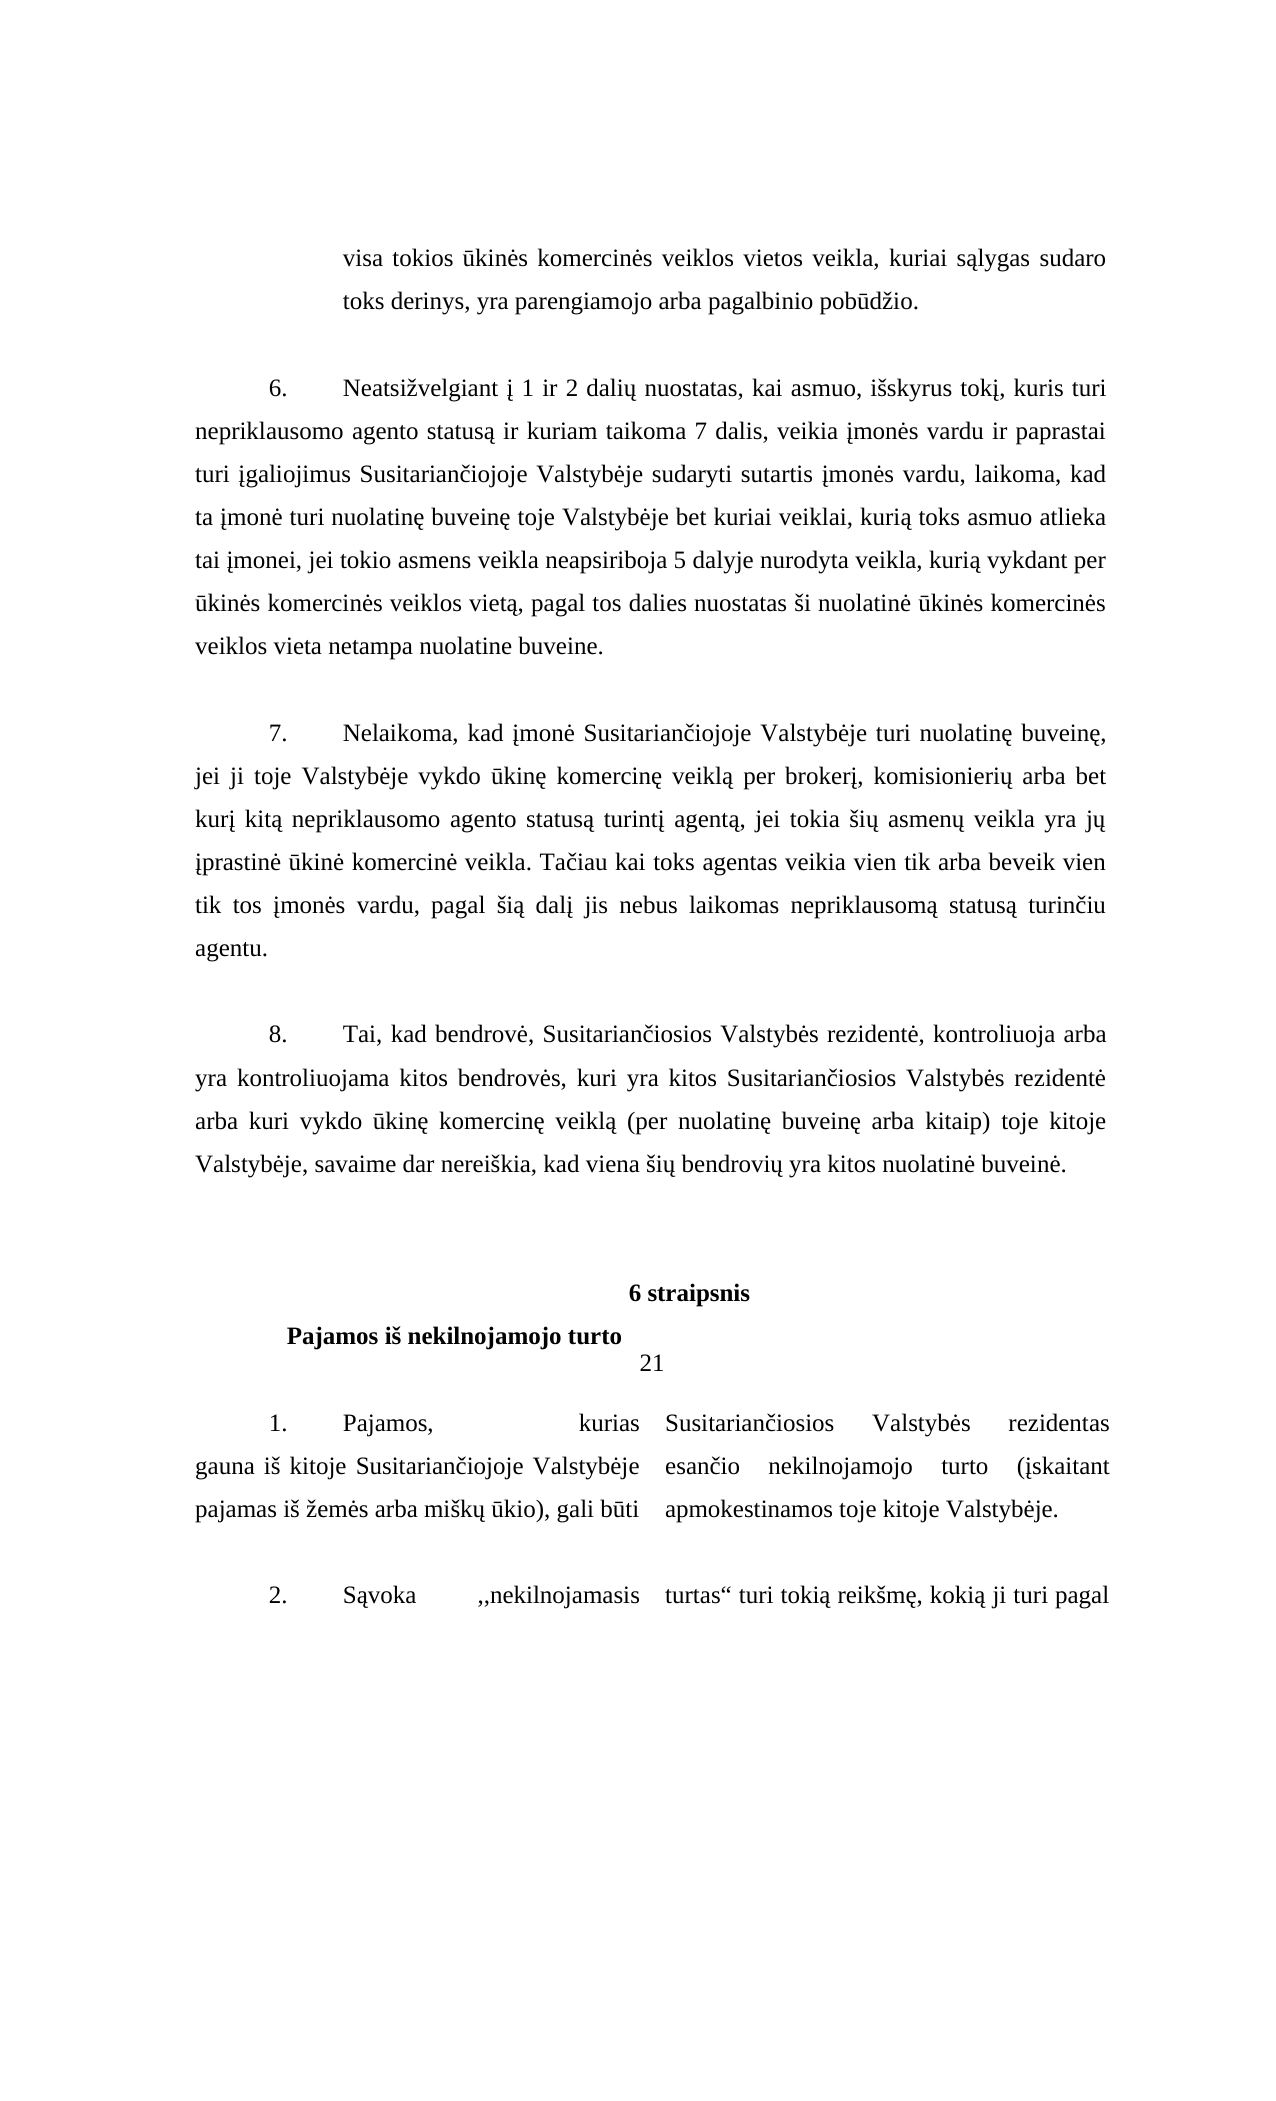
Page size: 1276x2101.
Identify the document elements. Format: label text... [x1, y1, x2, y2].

text 1. Pajamos, kurias Susitariančiosios Valstybės rezidentas gauna iš kitoje Susitariančiojoje Valstybėje esančio nekilnojamojo turto (įskaitant pajamas iš žemės arba miškų ūkio), gali būti apmokestinamos toje kitoje Valstybėje. [665, 1408, 1110, 1523]
text 6 straipsnis [195, 1278, 1110, 1307]
text f) nuolatinės ūkinės komercinės veiklos vietos, naudojamos tik bet kuriam šios dalies a–e punktuose išvardytos veiklos deriniui, laikymo, jei visa tokios ūkinės komercinės veiklos vietos veikla, kuriai sąlygas sudaro toks derinys, yra parengiamojo arba pagalbinio pobūdžio. [269, 243, 1107, 315]
text 7. Nelaikoma, kad įmonė Susitariančiojoje Valstybėje turi nuolatinę buveinę, jei ji toje Valstybėje vykdo ūkinę komercinę veiklą per brokerį, komisionierių arba bet kurį kitą nepriklausomo agento statusą turintį agentą, jei tokia šių asmenų veikla yra jų įprastinė ūkinė komercinė veikla. Tačiau kai toks agentas veikia vien tik arba beveik vien tik tos įmonės vardu, pagal šią dalį jis nebus laikomas nepriklausomą statusą turinčiu agentu. [195, 718, 1107, 962]
text 2. Sąvoka ,,nekilnojamasis [195, 1580, 640, 1609]
text 1. Pajamos, kurias Susitariančiosios Valstybės rezidentas gauna iš kitoje Susitariančiojoje Valstybėje esančio nekilnojamojo turto (įskaitant pajamas iš žemės arba miškų ūkio), gali būti apmokestinamos toje kitoje Valstybėje. [195, 1408, 640, 1523]
text turtas“ turi tokią reikšmę, kokią ji turi pagal [665, 1580, 1110, 1609]
text 6. Neatsižvelgiant į 1 ir 2 dalių nuostatas, kai asmuo, išskyrus tokį, kuris turi nepriklausomo agento statusą ir kuriam taikoma 7 dalis, veikia įmonės vardu ir paprastai turi įgaliojimus Susitariančiojoje Valstybėje sudaryti sutartis įmonės vardu, laikoma, kad ta įmonė turi nuolatinę buveinę toje Valstybėje bet kuriai veiklai, kurią toks asmuo atlieka tai įmonei, jei tokio asmens veikla neapsiriboja 5 dalyje nurodyta veikla, kurią vykdant per ūkinės komercinės veiklos vietą, pagal tos dalies nuostatas ši nuolatinė ūkinės komercinės veiklos vieta netampa nuolatine buveine. [195, 373, 1107, 660]
text 8. Tai, kad bendrovė, Susitariančiosios Valstybės rezidentė, kontroliuoja arba yra kontroliuojama kitos bendrovės, kuri yra kitos Susitariančiosios Valstybės rezidentė arba kuri vykdo ūkinę komercinę veiklą (per nuolatinę buveinę arba kitaip) toje kitoje Valstybėje, savaime dar nereiškia, kad viena šių bendrovių yra kitos nuolatinė buveinė. [195, 1019, 1107, 1178]
text Pajamos iš nekilnojamojo turto [195, 1321, 1110, 1350]
